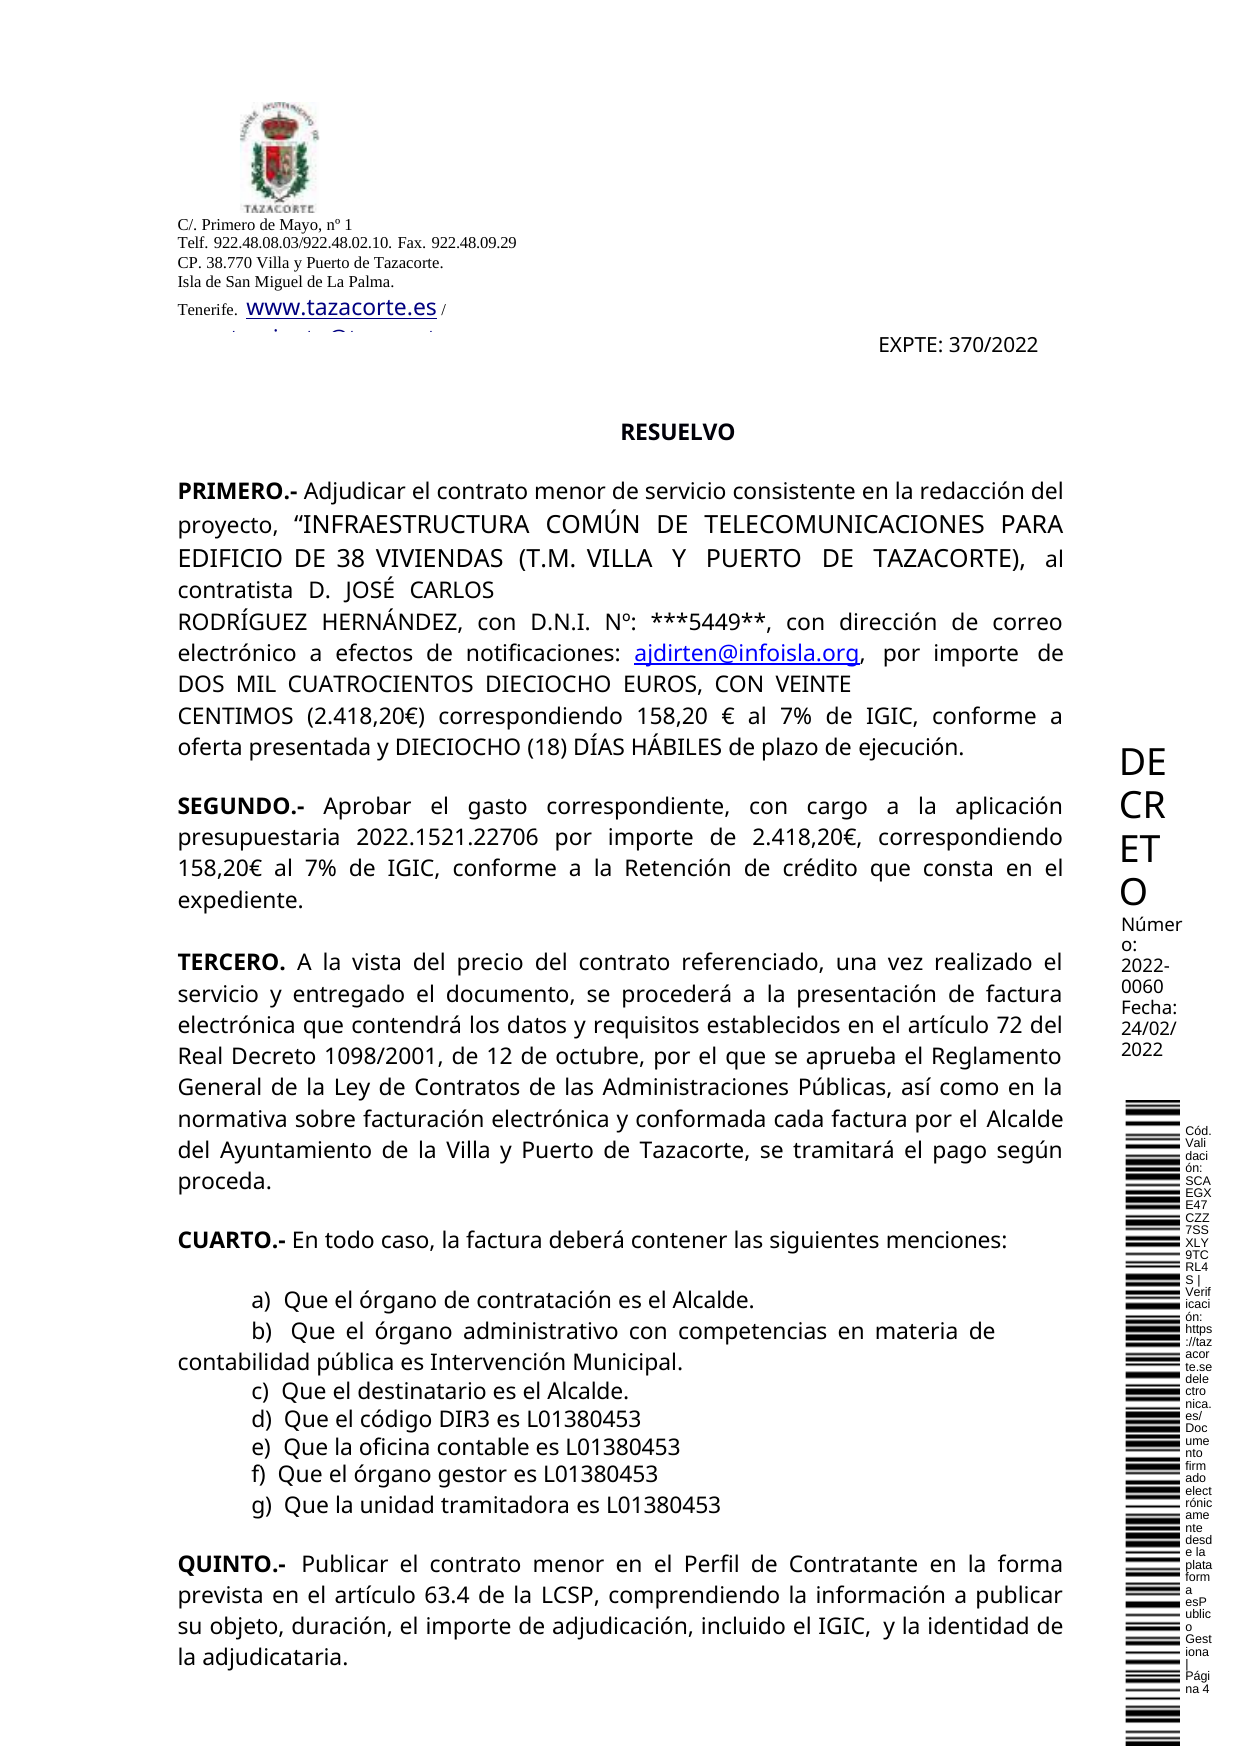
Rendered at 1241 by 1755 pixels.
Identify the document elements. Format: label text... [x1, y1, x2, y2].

text Cód. Validación: SCAEGXE47CZZ7SSXLY9TCRL4S | Verificación: https://tazacorte.sedelectronica.es/ Documento firmado electrónicamente desde la plataforma esPublico Gestiona | Página 4 de 5 [1185, 1126, 1213, 1694]
text RODRÍGUEZ HERNÁNDEZ, con D.N.I. Nº: ***5449**, con dirección de correo electrónico a efectos de notificaciones: ajdirten@infoisla.org, por importe de DOS MIL CUATROCIENTOS DIECIOCHO EUROS, CON VEINTE [177, 606, 1064, 699]
text CUARTO.- En todo caso, la factura deberá contener las siguientes menciones: [177, 1224, 1063, 1255]
text Número: 2022-0060 Fecha: 24/02/2022 [1121, 914, 1185, 1061]
text QUINTO.- Publicar el contrato menor en el Perfil de Contratante en la forma prevista en el artículo 63.4 de la LCSP, comprendiendo la información a publicar su objeto, duración, el importe de adjudicación, incluido el IGIC, y la identidad de la adjudicataria. [177, 1548, 1063, 1673]
list Que la unidad tramitadora es L01380453 [251, 1489, 1125, 1520]
list Que el destinatario es el Alcalde. [251, 1377, 1125, 1405]
text [1117, 738, 1185, 1085]
subtitle RESUELVO [165, 416, 1191, 447]
text PRIMERO.- Adjudicar el contrato menor de servicio consistente en la redacción del proyecto, “INFRAESTRUCTURA COMÚN DE TELECOMUNICACIONES PARA EDIFICIO DE 38 VIVIENDAS (T.M. VILLA Y PUERTO DE TAZACORTE), al contratista D. JOSÉ CARLOS [177, 475, 1064, 606]
list Que el órgano de contratación es el Alcalde. [251, 1287, 1125, 1314]
list Que el código DIR3 es L01380453 [251, 1405, 1125, 1433]
list Que la oficina contable es L01380453 [251, 1433, 1125, 1461]
text CENTIMOS (2.418,20€) correspondiendo 158,20 € al 7% de IGIC, conforme a oferta presentada y DIECIOCHO (18) DÍAS HÁBILES de plazo de ejecución. [177, 700, 1064, 762]
text TERCERO. A la vista del precio del contrato referenciado, una vez realizado el servicio y entregado el documento, se procederá a la presentación de factura electrónica que contendrá los datos y requisitos establecidos en el artículo 72 del Real Decreto 1098/2001, de 12 de octubre, por el que se aprueba el Reglamento General de la Ley de Contratos de las Administraciones Públicas, así como en la normativa sobre facturación electrónica y conformada cada factura por el Alcalde del Ayuntamiento de la Villa y Puerto de Tazacorte, se tramitará el pago según proceda. [177, 946, 1064, 1196]
text DECRETO [1119, 740, 1185, 914]
list Que el órgano gestor es L01380453 [251, 1461, 1125, 1488]
list Que el órgano administrativo con competencias en materia de contabilidad pública es Intervención Municipal. [177, 1314, 1063, 1377]
text SEGUNDO.- Aprobar el gasto correspondiente, con cargo a la aplicación presupuestaria 2022.1521.22706 por importe de 2.418,20€, correspondiendo 158,20€ al 7% de IGIC, conforme a la Retención de crédito que consta en el expediente. [177, 790, 1064, 915]
